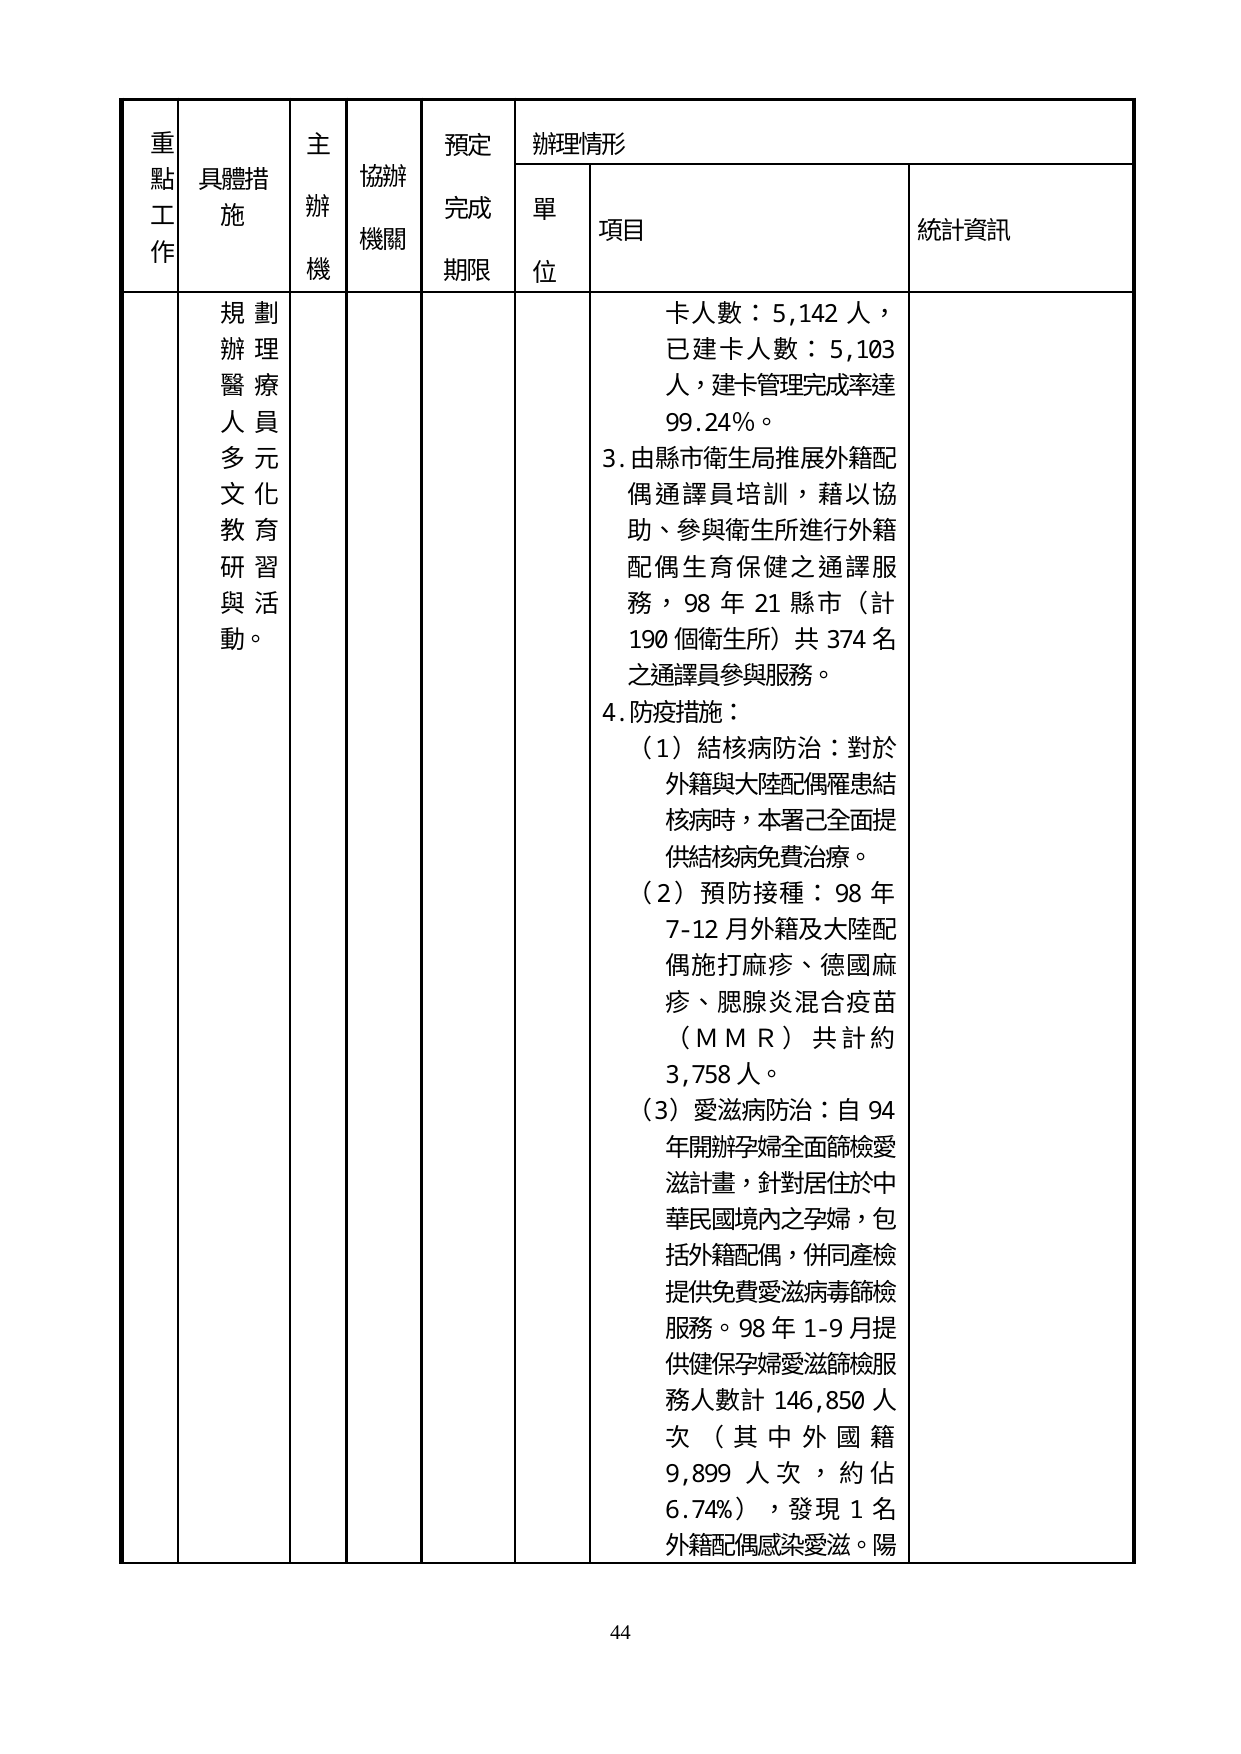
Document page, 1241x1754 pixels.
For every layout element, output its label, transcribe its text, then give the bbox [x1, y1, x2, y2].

table_cell 衛生署 [291, 293, 345, 1562]
table_header 預定完成期限 [423, 101, 514, 291]
table_header 重點工作 [124, 101, 177, 291]
table_cell 項目 [591, 165, 908, 291]
table_cell 統計資訊 [910, 165, 1132, 291]
table_header 具體措施 [179, 101, 289, 291]
table_cell 單位 [516, 165, 589, 291]
table_header 協辦 機關 [348, 101, 420, 291]
table_header 辦理情形 [516, 101, 1132, 163]
table_cell 規劃辦理醫療人員多元文化教育研習與活動。 [179, 293, 289, 1562]
table_cell [516, 293, 589, 1562]
table_cell [910, 293, 1132, 1562]
table_cell [423, 293, 514, 1562]
table_cell [124, 293, 177, 1562]
table_cell [348, 293, 420, 1562]
table_cell 卡人數：5,142人，已建卡人數：5,103人，建卡管理完成率達99.24％。 3.由縣市衛生局推展外籍配偶通譯員培訓，藉以協助、參與衛生所進行外籍配偶生育保健之通譯服務，98年21縣市（計190個衛生所）共374名之通譯員參與服務。 4.防疫措施： （1）結核病防治：對於外籍與大陸配偶罹患結核病時，本署己全面提供結核病免費治療。 （2）預防接種：98年7-12月外籍及大陸配偶施打麻疹、德國麻疹、腮腺炎混合疫苗（ＭＭＲ）共計約3,758人。 （3）愛滋病防治：自94年開辦孕婦全面篩檢愛滋計畫，針對居住於中華民國境內之孕婦，包括外籍配偶，併同產檢提供免費愛滋病毒篩檢服務。98年1-9月提供健保孕婦愛滋篩檢服務人數計146,850人次（其中外國籍9,899人次，約佔6.74%），發現1名外籍配偶感染愛滋。陽 [591, 293, 908, 1562]
table_header 主辦 機關 [291, 101, 345, 291]
